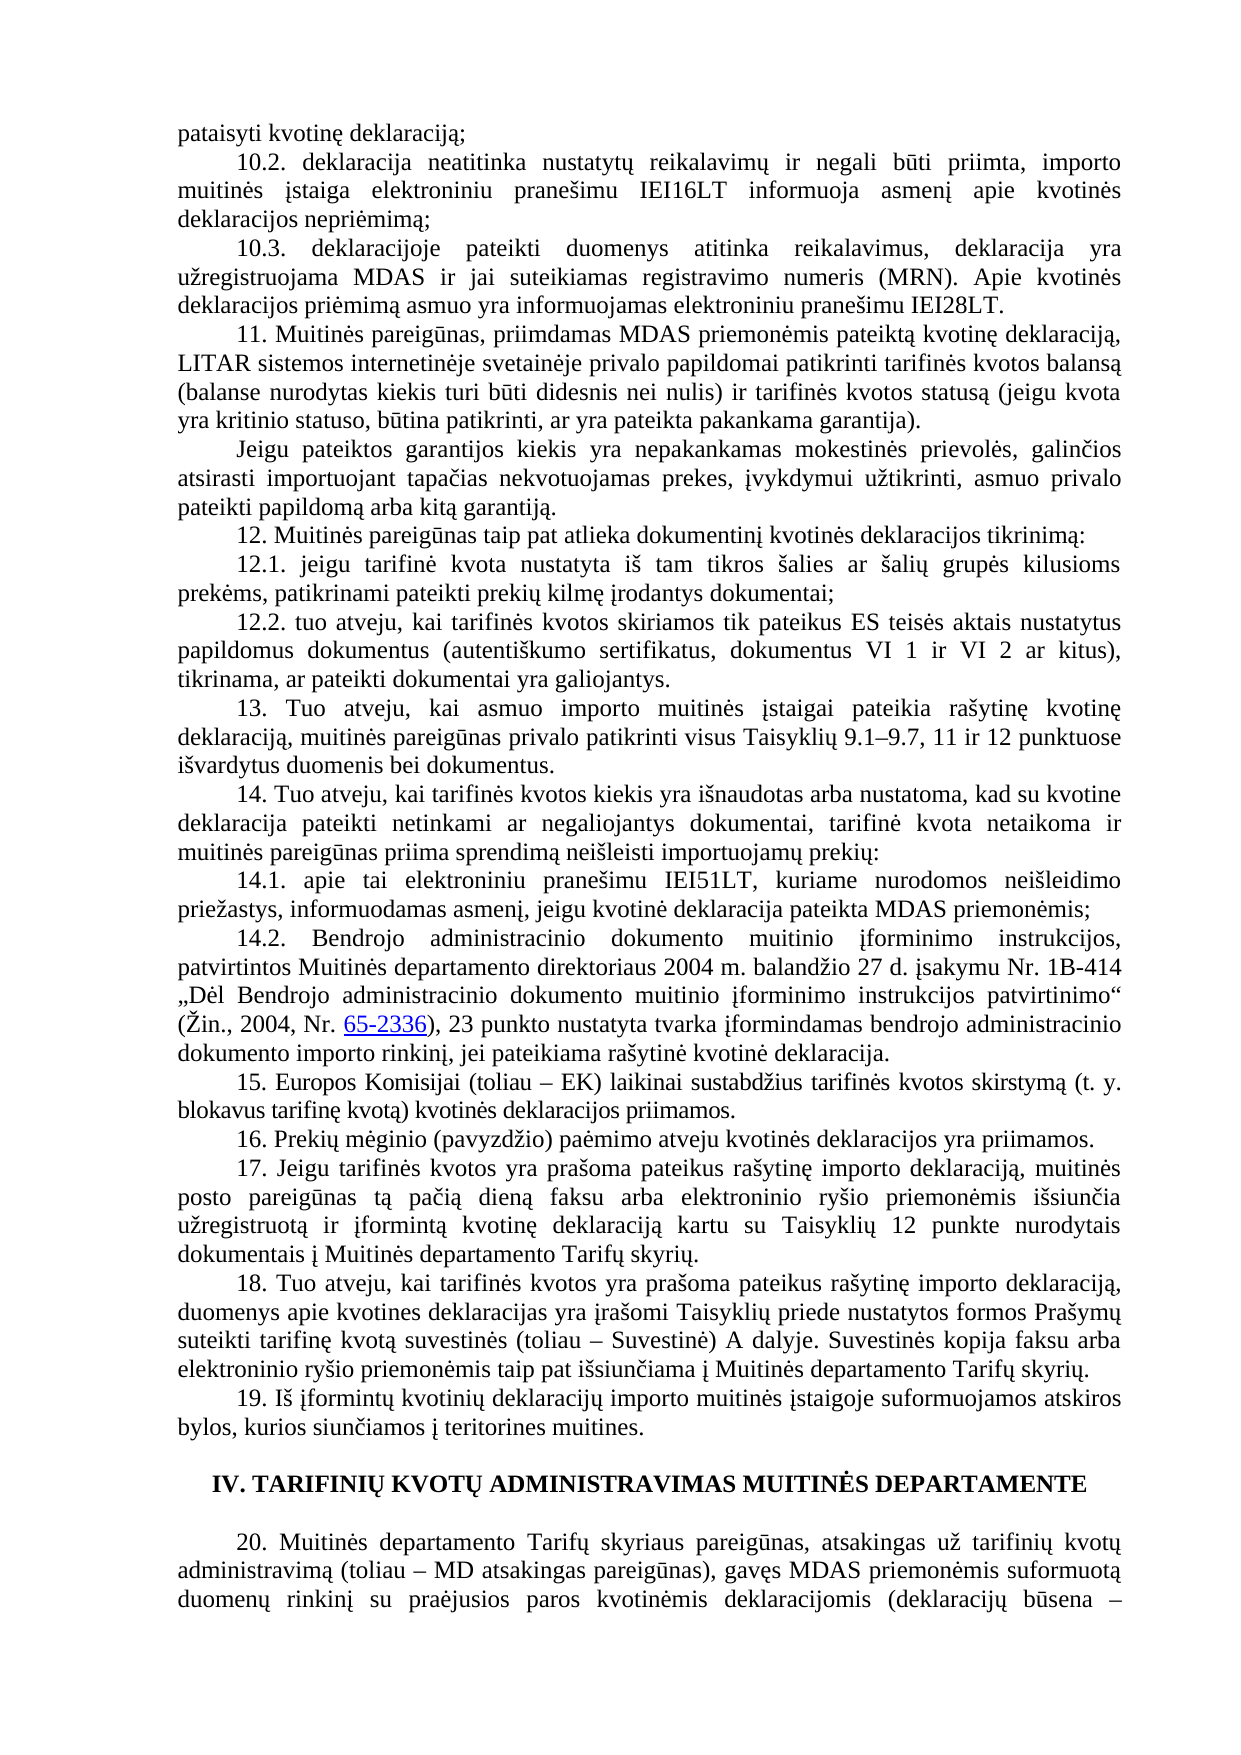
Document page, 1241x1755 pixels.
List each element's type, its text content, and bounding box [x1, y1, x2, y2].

text pataisyti kvotinę deklaraciją; [177, 118, 1122, 147]
text 10.3. deklaracijoje pateikti duomenys atitinka reikalavimus, deklaracija yra užregistruojama MDAS ir jai suteikiamas registravimo numeris (MRN). Apie kvotinės deklaracijos priėmimą asmuo yra informuojamas elektroniniu pranešimu IEI28LT. [177, 233, 1122, 319]
text 16. Prekių mėginio (pavyzdžio) paėmimo atveju kvotinės deklaracijos yra priimamos. [177, 1124, 1122, 1153]
text 11. Muitinės pareigūnas, priimdamas MDAS priemonėmis pateiktą kvotinę deklaraciją, LITAR sistemos internetinėje svetainėje privalo papildomai patikrinti tarifinės kvotos balansą (balanse nurodytas kiekis turi būti didesnis nei nulis) ir tarifinės kvotos statusą (jeigu kvota yra kritinio statuso, būtina patikrinti, ar yra pateikta pakankama garantija). [177, 319, 1122, 434]
text 12.2. tuo atveju, kai tarifinės kvotos skiriamos tik pateikus ES teisės aktais nustatytus papildomus dokumentus (autentiškumo sertifikatus, dokumentus VI 1 ir VI 2 ar kitus), tikrinama, ar pateikti dokumentai yra galiojantys. [177, 607, 1122, 693]
text IV. TARIFINIŲ KVOTŲ ADMINISTRAVIMAS MUITINĖS DEPARTAMENTE [177, 1469, 1122, 1498]
text 10.2. deklaracija neatitinka nustatytų reikalavimų ir negali būti priimta, importo muitinės įstaiga elektroniniu pranešimu IEI16LT informuoja asmenį apie kvotinės deklaracijos nepriėmimą; [177, 147, 1122, 233]
text 20. Muitinės departamento Tarifų skyriaus pareigūnas, atsakingas už tarifinių kvotų administravimą (toliau – MD atsakingas pareigūnas), gavęs MDAS priemonėmis suformuotą duomenų rinkinį su praėjusios paros kvotinėmis deklaracijomis (deklaracijų būsena – [177, 1527, 1122, 1613]
text 14. Tuo atveju, kai tarifinės kvotos kiekis yra išnaudotas arba nustatoma, kad su kvotine deklaracija pateikti netinkami ar negaliojantys dokumentai, tarifinė kvota netaikoma ir muitinės pareigūnas priima sprendimą neišleisti importuojamų prekių: [177, 779, 1122, 866]
text 19. Iš įformintų kvotinių deklaracijų importo muitinės įstaigoje suformuojamos atskiros bylos, kurios siunčiamos į teritorines muitines. [177, 1383, 1122, 1441]
text 15. Europos Komisijai (toliau – EK) laikinai sustabdžius tarifinės kvotos skirstymą (t. y. blokavus tarifinę kvotą) kvotinės deklaracijos priimamos. [177, 1067, 1122, 1124]
text 14.2. Bendrojo administracinio dokumento muitinio įforminimo instrukcijos, patvirtintos Muitinės departamento direktoriaus 2004 m. balandžio 27 d. įsakymu Nr. 1B-414 „Dėl Bendrojo administracinio dokumento muitinio įforminimo instrukcijos patvirtinimo“ (Žin., 2004, Nr. 65-2336), 23 punkto nustatyta tvarka įformindamas bendrojo administracinio dokumento importo rinkinį, jei pateikiama rašytinė kvotinė deklaracija. [177, 923, 1122, 1067]
text Jeigu pateiktos garantijos kiekis yra nepakankamas mokestinės prievolės, galinčios atsirasti importuojant tapačias nekvotuojamas prekes, įvykdymui užtikrinti, asmuo privalo pateikti papildomą arba kitą garantiją. [177, 434, 1122, 521]
text 14.1. apie tai elektroniniu pranešimu IEI51LT, kuriame nurodomos neišleidimo priežastys, informuodamas asmenį, jeigu kvotinė deklaracija pateikta MDAS priemonėmis; [177, 866, 1122, 923]
text 13. Tuo atveju, kai asmuo importo muitinės įstaigai pateikia rašytinę kvotinę deklaraciją, muitinės pareigūnas privalo patikrinti visus Taisyklių 9.1–9.7, 11 ir 12 punktuose išvardytus duomenis bei dokumentus. [177, 693, 1122, 779]
text 18. Tuo atveju, kai tarifinės kvotos yra prašoma pateikus rašytinę importo deklaraciją, duomenys apie kvotines deklaracijas yra įrašomi Taisyklių priede nustatytos formos Prašymų suteikti tarifinę kvotą suvestinės (toliau – Suvestinė) A dalyje. Suvestinės kopija faksu arba elektroninio ryšio priemonėmis taip pat išsiunčiama į Muitinės departamento Tarifų skyrių. [177, 1268, 1122, 1383]
text 17. Jeigu tarifinės kvotos yra prašoma pateikus rašytinę importo deklaraciją, muitinės posto pareigūnas tą pačią dieną faksu arba elektroninio ryšio priemonėmis išsiunčia užregistruotą ir įformintą kvotinę deklaraciją kartu su Taisyklių 12 punkte nurodytais dokumentais į Muitinės departamento Tarifų skyrių. [177, 1153, 1122, 1268]
text 12. Muitinės pareigūnas taip pat atlieka dokumentinį kvotinės deklaracijos tikrinimą: [177, 521, 1122, 549]
text 12.1. jeigu tarifinė kvota nustatyta iš tam tikros šalies ar šalių grupės kilusioms prekėms, patikrinami pateikti prekių kilmę įrodantys dokumentai; [177, 549, 1122, 607]
